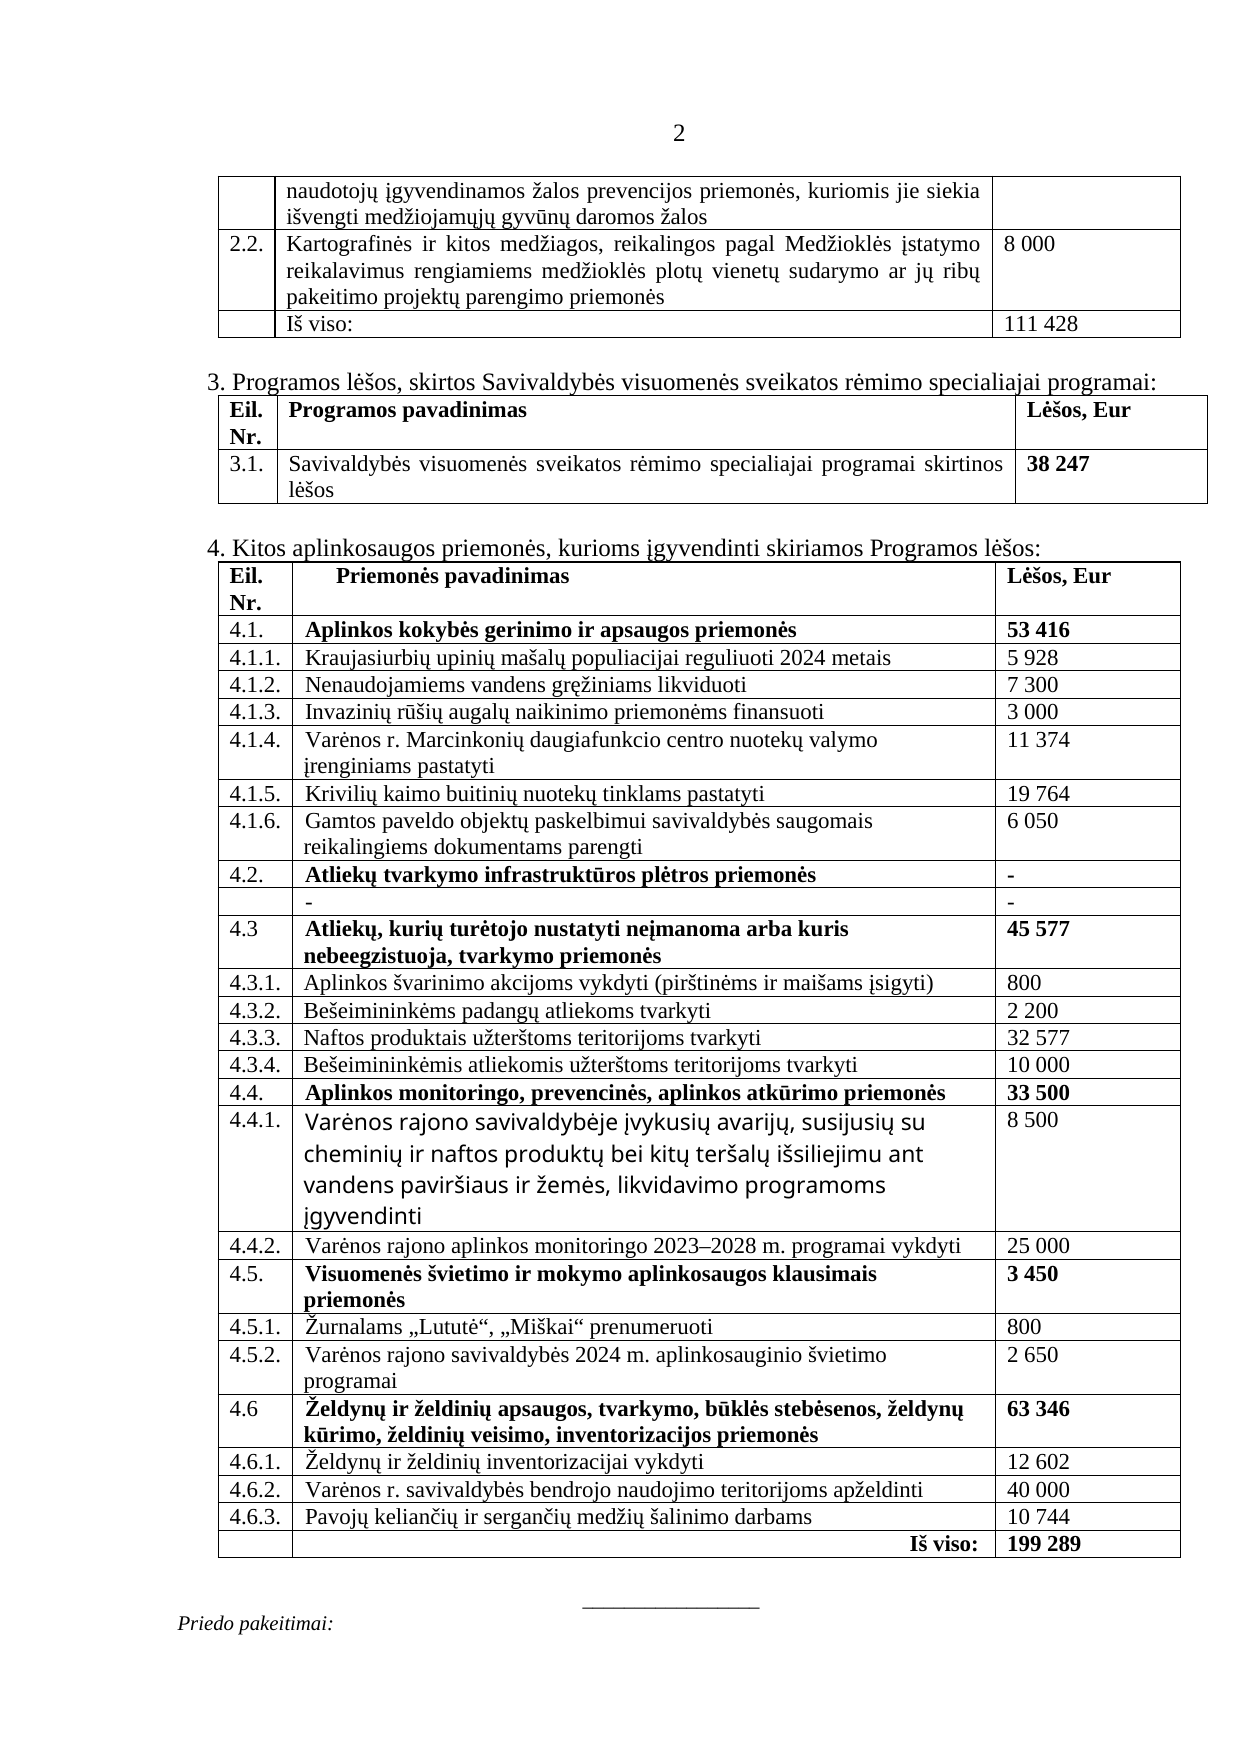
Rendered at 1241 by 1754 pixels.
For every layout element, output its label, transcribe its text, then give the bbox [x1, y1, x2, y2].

table_cell Kartografinės ir kitos medžiagos, reikalingos pagal Medžioklės įstatymo reikalavimus rengiamiems medžioklės plotų vienetų sudarymo ar jų ribų pakeitimo projektų parengimo priemonės [276, 230, 992, 309]
table_cell 5 928 [996, 644, 1180, 670]
table_header Eil. Nr. [219, 563, 292, 615]
table_cell 4.1.6. [219, 807, 292, 860]
table_cell Iš viso: [293, 1531, 995, 1557]
table_cell - [996, 888, 1180, 914]
table_cell 4.6.3. [219, 1503, 292, 1529]
table_cell 40 000 [996, 1476, 1180, 1502]
table_cell [219, 1531, 292, 1557]
table_cell Želdynų ir želdinių inventorizacijai vykdyti [293, 1448, 995, 1475]
table_cell Savivaldybės visuomenės sveikatos rėmimo specialiajai programai skirtinos lėšos [278, 450, 1015, 503]
table_cell Krivilių kaimo buitinių nuotekų tinklams pastatyti [293, 780, 995, 806]
text 3. Programos lėšos, skirtos Savivaldybės visuomenės sveikatos rėmimo specialiajai programai: [177, 367, 1181, 395]
table_cell 6 050 [996, 807, 1180, 860]
table_cell 4.4. [219, 1079, 292, 1105]
table_cell 8 500 [996, 1106, 1180, 1231]
table_header Programos pavadinimas [278, 396, 1015, 449]
table_cell Pavojų keliančių ir sergančių medžių šalinimo darbams [293, 1503, 995, 1529]
table_cell 2 650 [996, 1341, 1180, 1393]
table_cell 4.1.1. [219, 644, 292, 670]
table_cell 2 200 [996, 997, 1180, 1023]
table_cell 25 000 [996, 1232, 1180, 1259]
table_cell Aplinkos švarinimo akcijoms vykdyti (pirštinėms ir maišams įsigyti) [293, 969, 995, 996]
table_cell Žurnalams „Lututė“, „Miškai“ prenumeruoti [293, 1314, 995, 1340]
table_cell 4.1.5. [219, 780, 292, 806]
table_header Lėšos, Eur [996, 563, 1180, 615]
table_cell - [996, 861, 1180, 887]
table_cell 3 000 [996, 699, 1180, 725]
table_cell 63 346 [996, 1395, 1180, 1447]
table_cell Kraujasiurbių upinių mašalų populiacijai reguliuoti 2024 metais [293, 644, 995, 670]
table_cell Varėnos r. Marcinkonių daugiafunkcio centro nuotekų valymo įrenginiams pastatyti [293, 726, 995, 778]
table_cell 19 764 [996, 780, 1180, 806]
table_cell 4.5.1. [219, 1314, 292, 1340]
table_cell Aplinkos monitoringo, prevencinės, aplinkos atkūrimo priemonės [293, 1079, 995, 1105]
table_cell 4.4.1. [219, 1106, 292, 1231]
table_cell 800 [996, 969, 1180, 996]
text Priedo pakeitimai: [177, 1611, 1181, 1635]
table_cell 4.6.1. [219, 1448, 292, 1475]
table_cell 4.3.4. [219, 1051, 292, 1078]
table_cell 4.5.2. [219, 1341, 292, 1393]
table_header Lėšos, Eur [1016, 396, 1207, 449]
table_cell Visuomenės švietimo ir mokymo aplinkosaugos klausimais priemonės [293, 1260, 995, 1312]
table_cell Bešeimininkėmis atliekomis užterštoms teritorijoms tvarkyti [293, 1051, 995, 1078]
table_cell Gamtos paveldo objektų paskelbimui savivaldybės saugomais reikalingiems dokumentams parengti [293, 807, 995, 860]
table_cell 53 416 [996, 616, 1180, 643]
table_header Priemonės pavadinimas [293, 563, 995, 615]
table_cell 10 000 [996, 1051, 1180, 1078]
table_cell 3 450 [996, 1260, 1180, 1312]
table_header Eil. Nr. [219, 396, 277, 449]
table_cell 800 [996, 1314, 1180, 1340]
table_cell 199 289 [996, 1531, 1180, 1557]
table_cell 8 000 [993, 230, 1180, 309]
table_cell Varėnos rajono savivaldybės 2024 m. aplinkosauginio švietimo programai [293, 1341, 995, 1393]
table_cell [219, 177, 274, 229]
table_cell 12 602 [996, 1448, 1180, 1475]
table_cell 111 428 [993, 311, 1180, 337]
table_cell [993, 177, 1180, 229]
table_cell 4.3.2. [219, 997, 292, 1023]
table_cell Atliekų, kurių turėtojo nustatyti neįmanoma arba kuris nebeegzistuoja, tvarkymo priemonės [293, 916, 995, 968]
table_cell 4.5. [219, 1260, 292, 1312]
table_cell 3.1. [219, 450, 277, 503]
table_cell 4.2. [219, 861, 292, 887]
table_cell 32 577 [996, 1024, 1180, 1050]
table_cell 4.3.3. [219, 1024, 292, 1050]
table_cell Naftos produktais užterštoms teritorijoms tvarkyti [293, 1024, 995, 1050]
table_cell Želdynų ir želdinių apsaugos, tvarkymo, būklės stebėsenos, želdynų kūrimo, želdinių veisimo, inventorizacijos priemonės [293, 1395, 995, 1447]
table_cell Invazinių rūšių augalų naikinimo priemonėms finansuoti [293, 699, 995, 725]
table_cell 2.2. [219, 230, 274, 309]
table_cell Bešeimininkėms padangų atliekoms tvarkyti [293, 997, 995, 1023]
table_cell 4.1.2. [219, 671, 292, 697]
table_cell 4.1.4. [219, 726, 292, 778]
table_cell [219, 888, 292, 914]
text 4. Kitos aplinkosaugos priemonės, kurioms įgyvendinti skiriamos Programos lėšos: [177, 533, 1181, 561]
table_cell 7 300 [996, 671, 1180, 697]
table_cell Varėnos rajono aplinkos monitoringo 2023–2028 m. programai vykdyti [293, 1232, 995, 1259]
table_cell Varėnos r. savivaldybės bendrojo naudojimo teritorijoms apželdinti [293, 1476, 995, 1502]
text _________________ [582, 1587, 1181, 1611]
table_cell 33 500 [996, 1079, 1180, 1105]
table_cell Varėnos rajono savivaldybėje įvykusių avarijų, susijusių su cheminių ir naftos produktų bei kitų teršalų išsiliejimu ant vandens paviršiaus ir žemės, likvidavimo programoms įgyvendinti [293, 1106, 995, 1231]
table_cell 11 374 [996, 726, 1180, 778]
table_cell 4.6.2. [219, 1476, 292, 1502]
table_cell [219, 311, 274, 337]
table_cell Iš viso: [276, 311, 992, 337]
table_cell 4.4.2. [219, 1232, 292, 1259]
table_cell Aplinkos kokybės gerinimo ir apsaugos priemonės [293, 616, 995, 643]
table_cell 10 744 [996, 1503, 1180, 1529]
table_cell 45 577 [996, 916, 1180, 968]
table_cell - [293, 888, 995, 914]
table_cell 4.3.1. [219, 969, 292, 996]
table_cell 4.1. [219, 616, 292, 643]
table_cell Atliekų tvarkymo infrastruktūros plėtros priemonės [293, 861, 995, 887]
table_cell 4.1.3. [219, 699, 292, 725]
table_cell Nenaudojamiems vandens gręžiniams likviduoti [293, 671, 995, 697]
table_cell naudotojų įgyvendinamos žalos prevencijos priemonės, kuriomis jie siekia išvengti medžiojamųjų gyvūnų daromos žalos [276, 177, 992, 229]
table_cell 38 247 [1016, 450, 1207, 503]
table_cell 4.6 [219, 1395, 292, 1447]
table_cell 4.3 [219, 916, 292, 968]
